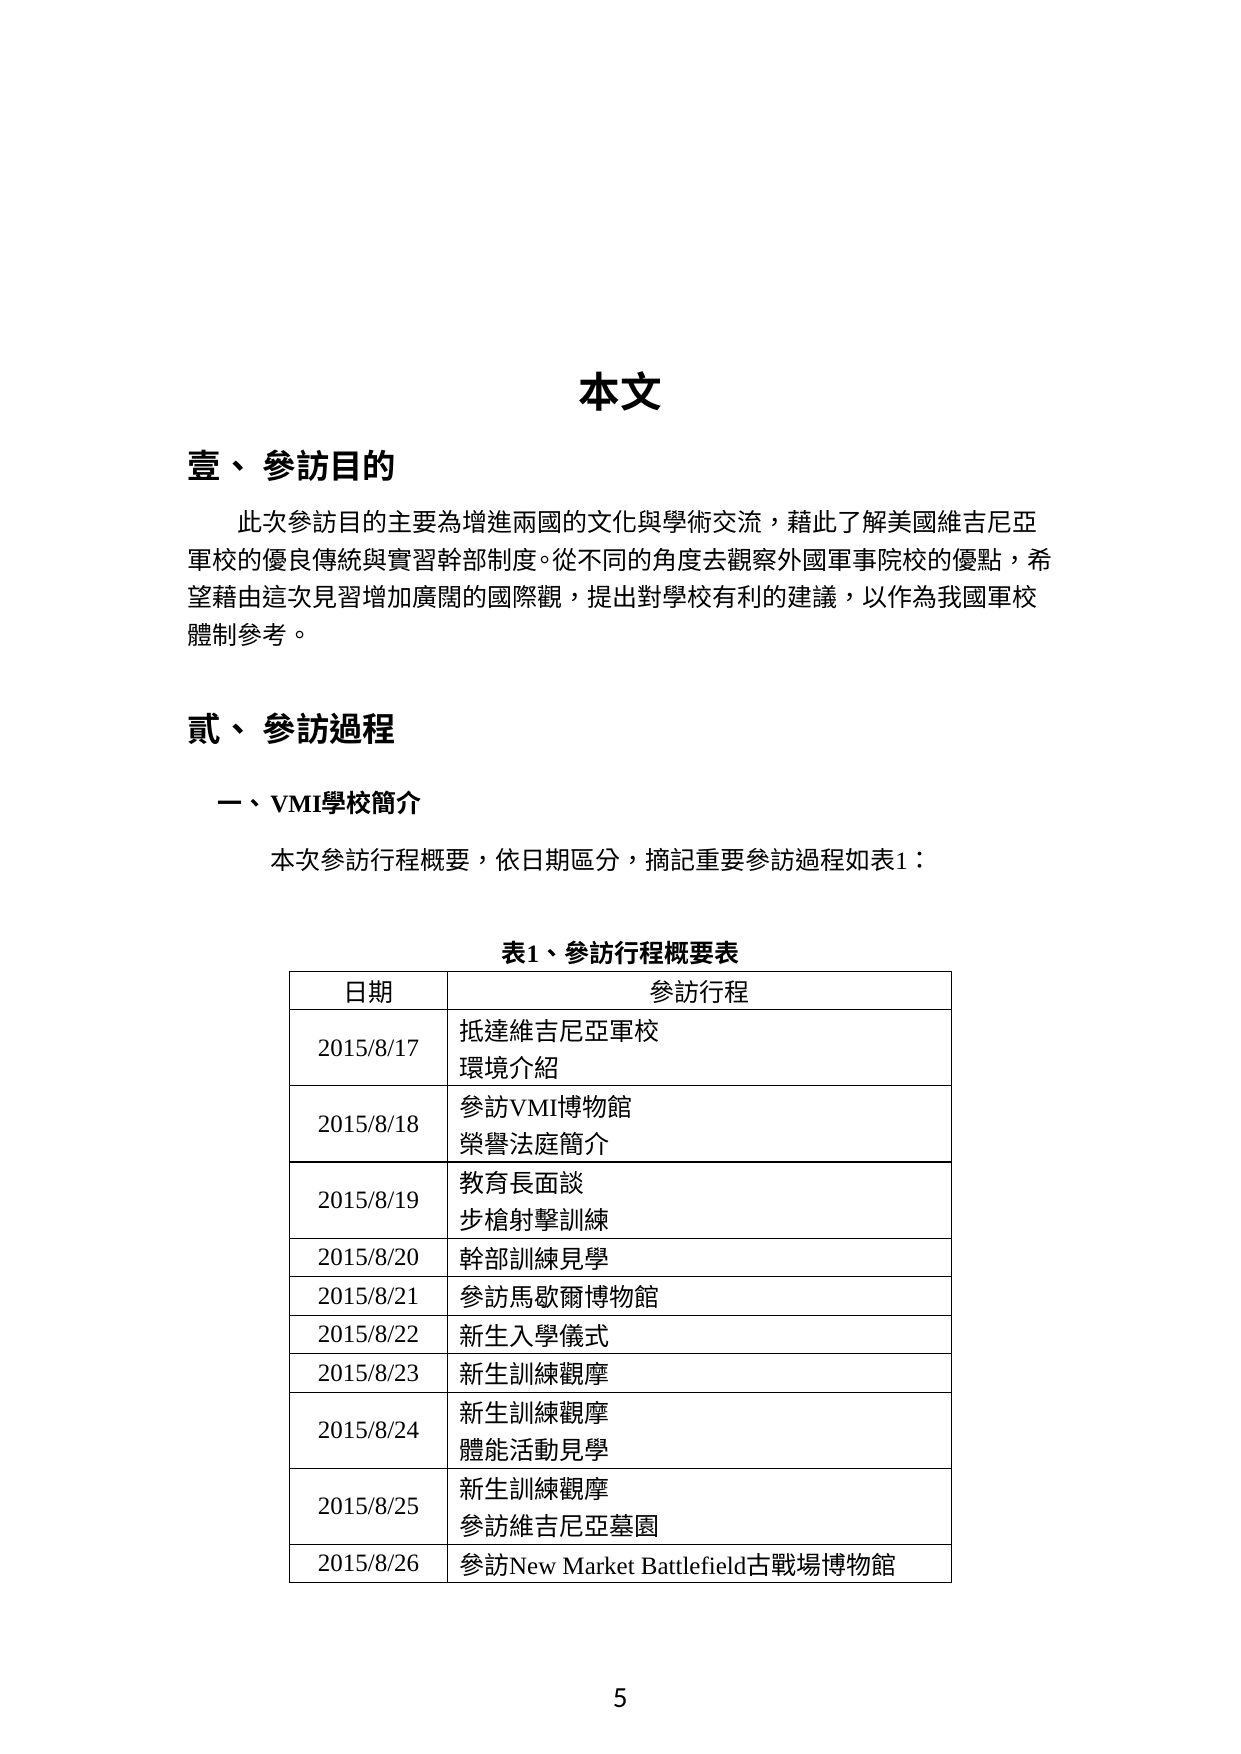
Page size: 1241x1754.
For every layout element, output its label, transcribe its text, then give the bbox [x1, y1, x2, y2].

table_header 日期 [290, 972, 447, 1009]
table_cell 參訪New Market Battlefield古戰場博物館 [448, 1545, 951, 1582]
list VMI學校簡介 [217, 783, 1053, 821]
table_cell 新生訓練觀摩 體能活動見學 [448, 1393, 951, 1468]
text 本文 [187, 352, 1053, 427]
text 本次參訪行程概要，依日期區分，摘記重要參訪過程如表1： [270, 839, 1053, 877]
table_cell 2015/8/25 [290, 1469, 447, 1544]
table_header 參訪行程 [448, 972, 951, 1009]
table_cell 參訪馬歇爾博物館 [448, 1277, 951, 1314]
table_cell 2015/8/21 [290, 1277, 447, 1314]
table_cell 2015/8/24 [290, 1393, 447, 1468]
table_cell 2015/8/17 [290, 1010, 447, 1085]
table_cell 2015/8/19 [290, 1163, 447, 1237]
table_cell 2015/8/26 [290, 1545, 447, 1582]
text 此次參訪目的主要為增進兩國的文化與學術交流，藉此了解美國維吉尼亞軍校的優良傳統與實習幹部制度。從不同的角度去觀察外國軍事院校的優點，希望藉由這次見習增加廣闊的國際觀，提出對學校有利的建議，以作為我國軍校體制參考。 [187, 502, 1053, 652]
table_cell 幹部訓練見學 [448, 1239, 951, 1276]
table_cell 新生訓練觀摩 [448, 1354, 951, 1392]
table_cell 新生入學儀式 [448, 1316, 951, 1353]
table_cell 2015/8/18 [290, 1086, 447, 1161]
list 參訪目的 [187, 427, 1053, 502]
text 表1、參訪行程概要表 [187, 933, 1053, 971]
list 參訪過程 [187, 689, 1053, 764]
table_cell 2015/8/23 [290, 1354, 447, 1392]
table_cell 新生訓練觀摩 參訪維吉尼亞墓園 [448, 1469, 951, 1544]
table_cell 參訪VMI博物館 榮譽法庭簡介 [448, 1086, 951, 1161]
table_cell 教育長面談 步槍射擊訓練 [448, 1163, 951, 1237]
table_cell 抵達維吉尼亞軍校 環境介紹 [448, 1010, 951, 1085]
table_cell 2015/8/22 [290, 1316, 447, 1353]
table_cell 2015/8/20 [290, 1239, 447, 1276]
